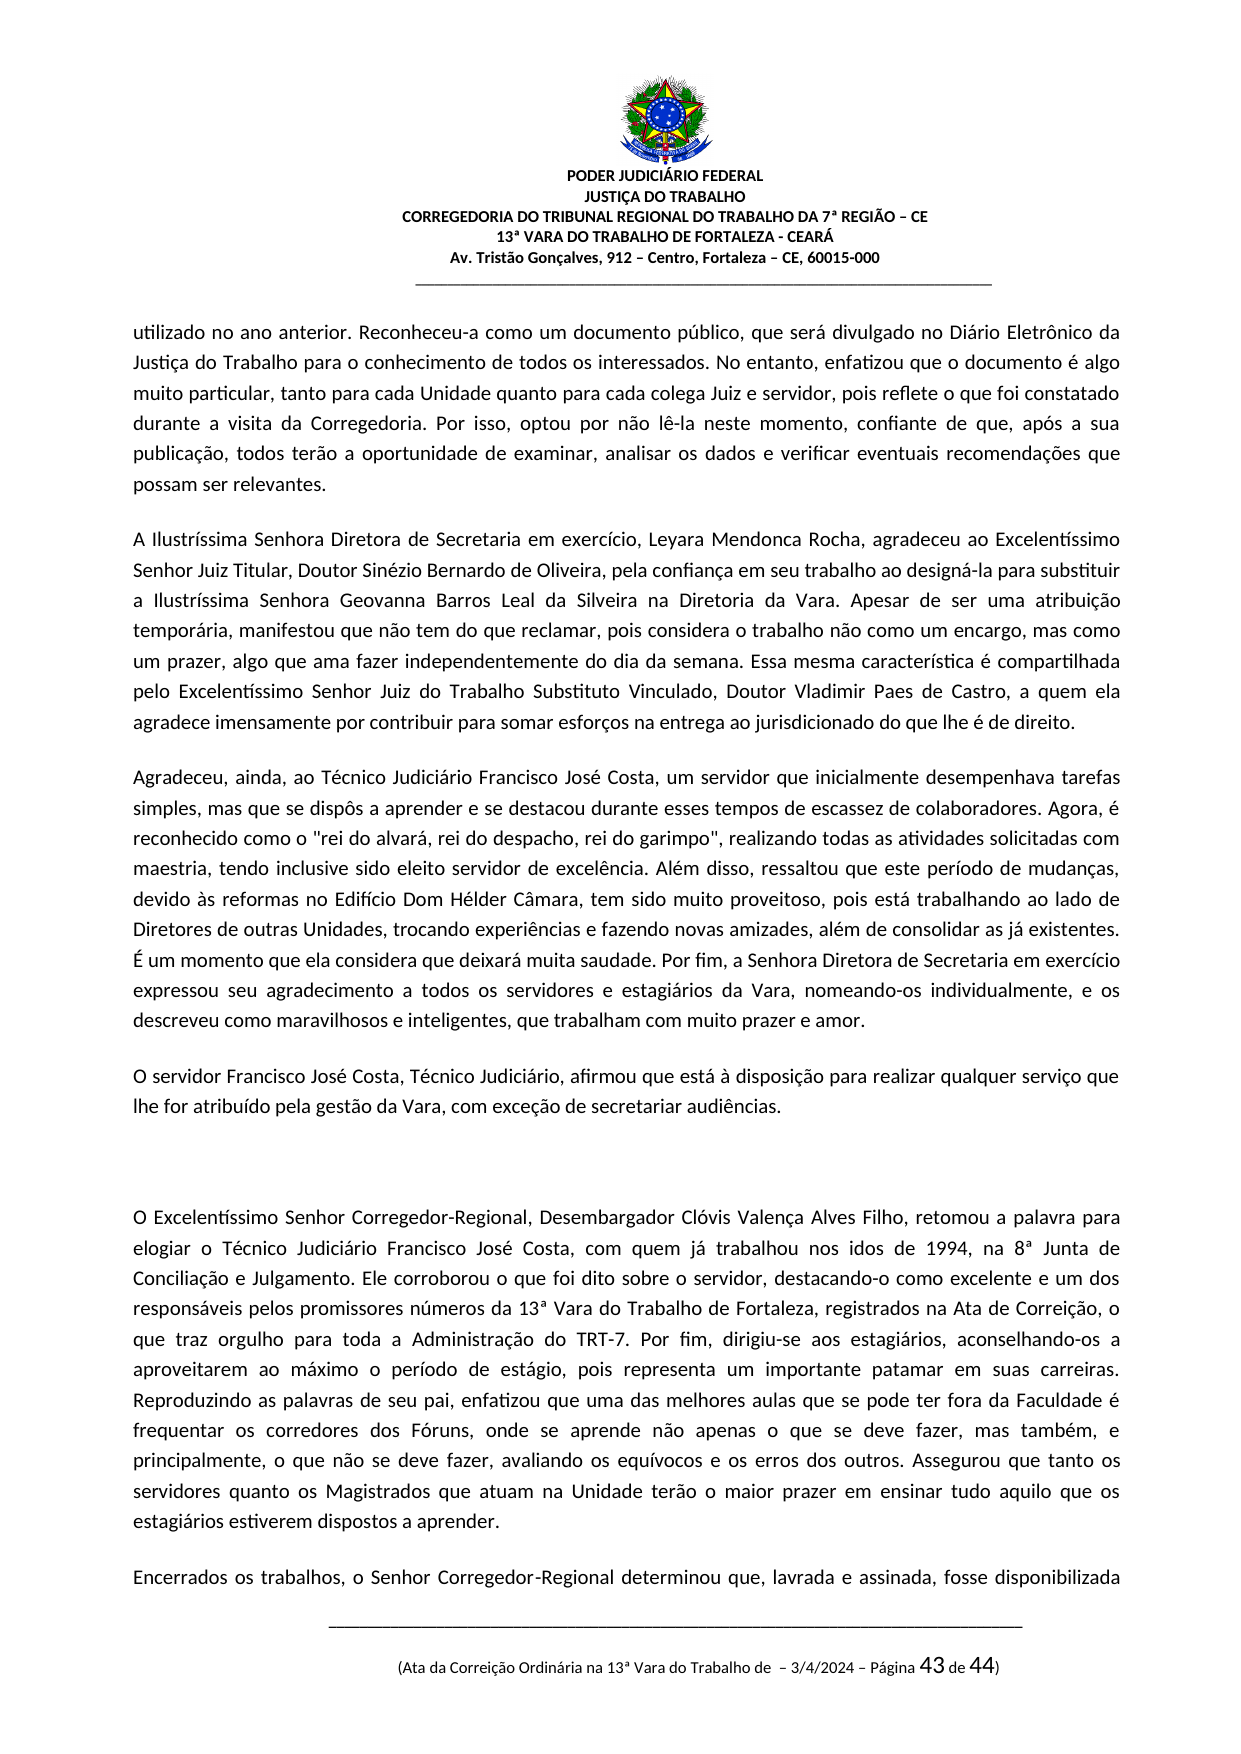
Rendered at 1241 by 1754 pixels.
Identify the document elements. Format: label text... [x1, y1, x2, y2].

text utilizado no ano anterior. Reconheceu-a como um documento público, que será divulgado no Diário Eletrônico da Justiça do Trabalho para o conhecimento de todos os interessados. No entanto, enfatizou que o documento é algo muito particular, tanto para cada Unidade quanto para cada colega Juiz e servidor, pois reflete o que foi constatado durante a visita da Corregedoria. Por isso, optou por não lê-la neste momento, confiante de que, após a sua publicação, todos terão a oportunidade de examinar, analisar os dados e verificar eventuais recomendações que possam ser relevantes. [133, 319, 1122, 496]
text Encerrados os trabalhos, o Senhor Corregedor-Regional determinou que, lavrada e assinada, fosse disponibilizada [133, 1564, 1122, 1589]
text O servidor Francisco José Costa, Técnico Judiciário, afirmou que está à disposição para realizar qualquer serviço que lhe for atribuído pela gestão da Vara, com exceção de secretariar audiências. [133, 1063, 1122, 1119]
text O Excelentíssimo Senhor Corregedor-Regional, Desembargador Clóvis Valença Alves Filho, retomou a palavra para elogiar o Técnico Judiciário Francisco José Costa, com quem já trabalhou nos idos de 1994, na 8ª Junta de Conciliação e Julgamento. Ele corroborou o que foi dito sobre o servidor, destacando-o como excelente e um dos responsáveis pelos promissores números da 13ª Vara do Trabalho de Fortaleza, registrados na Ata de Correição, o que traz orgulho para toda a Administração do TRT-7. Por fim, dirigiu-se aos estagiários, aconselhando-os a aproveitarem ao máximo o período de estágio, pois representa um importante patamar em suas carreiras. Reproduzindo as palavras de seu pai, enfatizou que uma das melhores aulas que se pode ter fora da Faculdade é frequentar os corredores dos Fóruns, onde se aprende não apenas o que se deve fazer, mas também, e principalmente, o que não se deve fazer, avaliando os equívocos e os erros dos outros. Assegurou que tanto os servidores quanto os Magistrados que atuam na Unidade terão o maior prazer em ensinar tudo aquilo que os estagiários estiverem dispostos a aprender. [133, 1204, 1122, 1534]
text Agradeceu, ainda, ao Técnico Judiciário Francisco José Costa, um servidor que inicialmente desempenhava tarefas simples, mas que se dispôs a aprender e se destacou durante esses tempos de escassez de colaboradores. Agora, é reconhecido como o "rei do alvará, rei do despacho, rei do garimpo", realizando todas as atividades solicitadas com maestria, tendo inclusive sido eleito servidor de excelência. Além disso, ressaltou que este período de mudanças, devido às reformas no Edifício Dom Hélder Câmara, tem sido muito proveitoso, pois está trabalhando ao lado de Diretores de outras Unidades, trocando experiências e fazendo novas amizades, além de consolidar as já existentes. É um momento que ela considera que deixará muita saudade. Por fim, a Senhora Diretora de Secretaria em exercício expressou seu agradecimento a todos os servidores e estagiários da Vara, nomeando-os individualmente, e os descreveu como maravilhosos e inteligentes, que trabalham com muito prazer e amor. [133, 764, 1122, 1033]
picture [615, 73, 715, 166]
text A Ilustríssima Senhora Diretora de Secretaria em exercício, Leyara Mendonca Rocha, agradeceu ao Excelentíssimo Senhor Juiz Titular, Doutor Sinézio Bernardo de Oliveira, pela confiança em seu trabalho ao designá-la para substituir a Ilustríssima Senhora Geovanna Barros Leal da Silveira na Diretoria da Vara. Apesar de ser uma atribuição temporária, manifestou que não tem do que reclamar, pois considera o trabalho não como um encargo, mas como um prazer, algo que ama fazer independentemente do dia da semana. Essa mesma característica é compartilhada pelo Excelentíssimo Senhor Juiz do Trabalho Substituto Vinculado, Doutor Vladimir Paes de Castro, a quem ela agradece imensamente por contribuir para somar esforços na entrega ao jurisdicionado do que lhe é de direito. [133, 526, 1122, 734]
